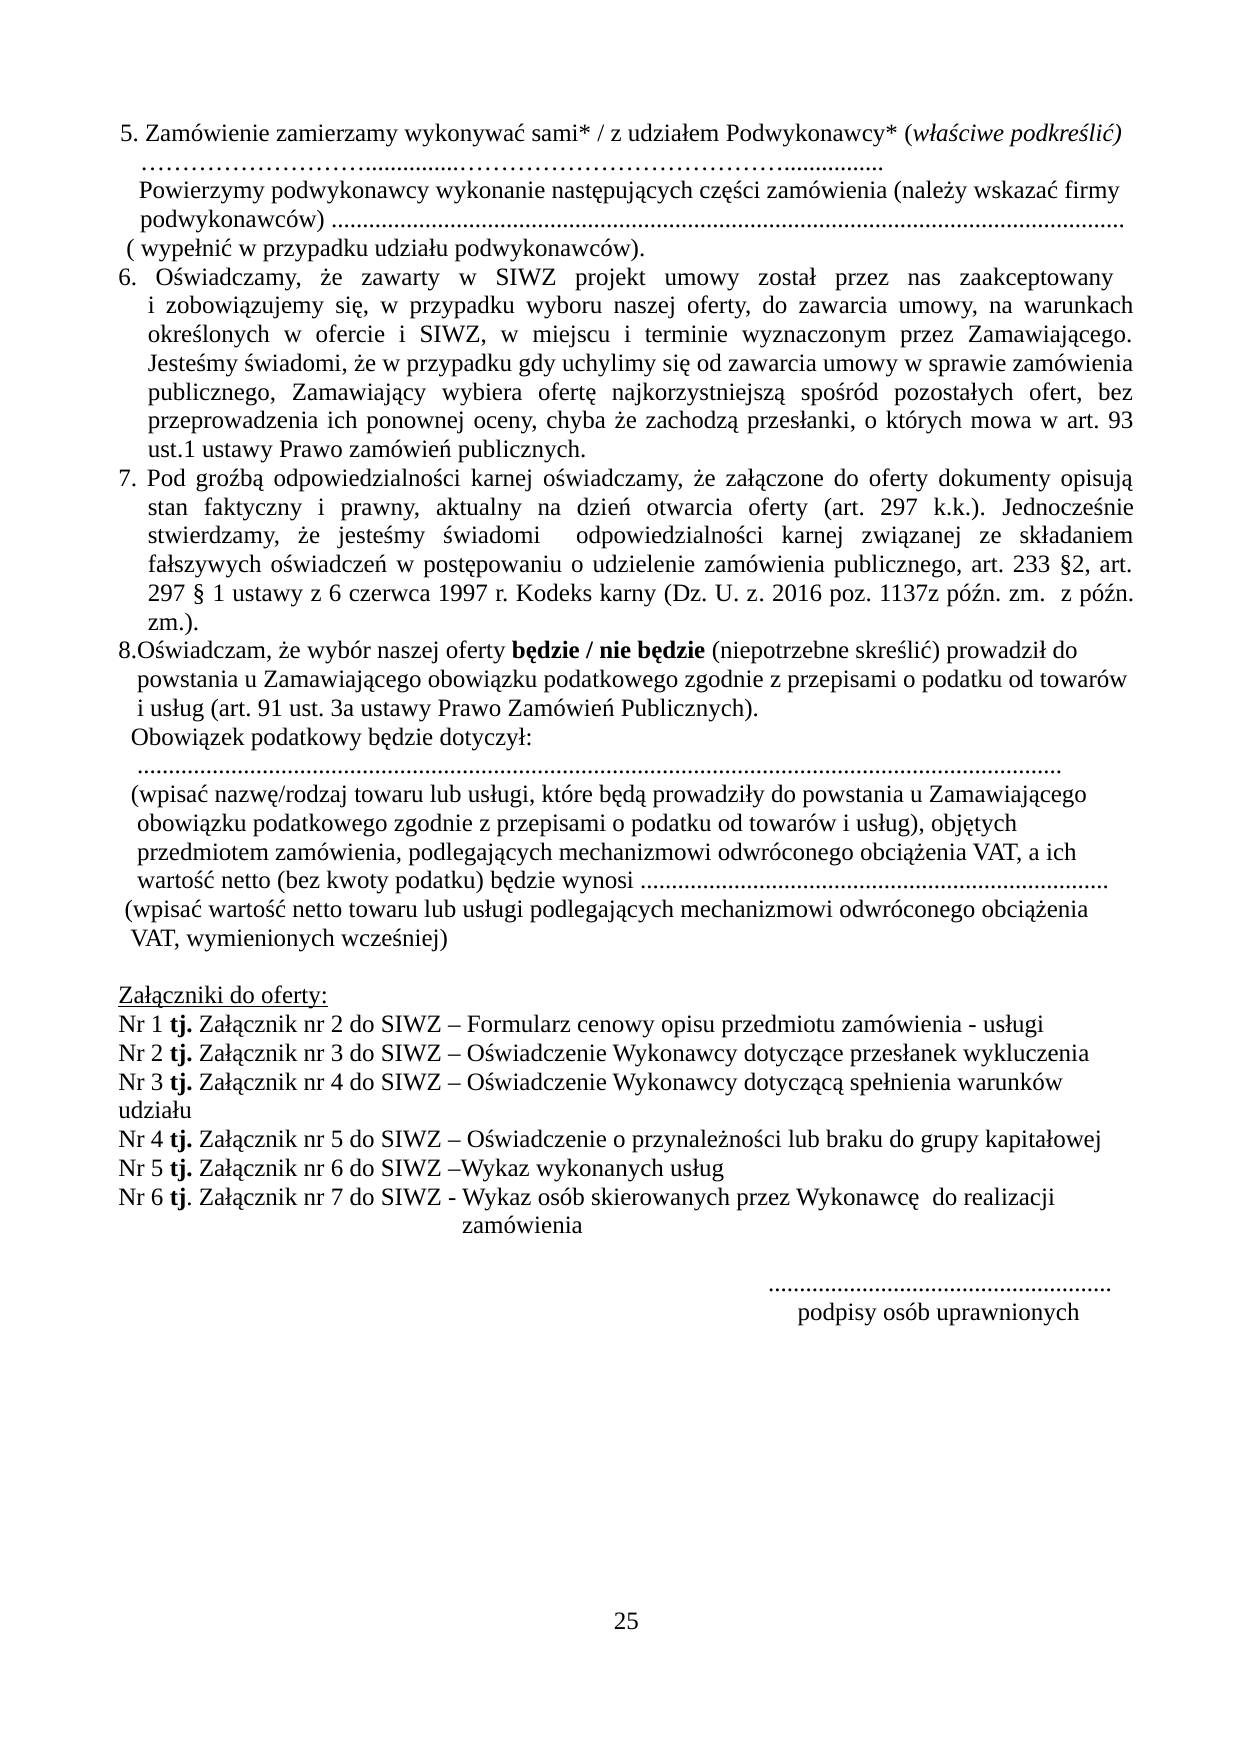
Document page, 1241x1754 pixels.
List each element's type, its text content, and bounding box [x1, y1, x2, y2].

text ....................................................... [768, 1268, 1134, 1297]
text podpisy osób uprawnionych [797, 1297, 1134, 1326]
text zamówienia [118, 1211, 1134, 1239]
text VAT, wymienionych wcześniej) [118, 923, 1134, 952]
text Nr 3 tj. Załącznik nr 4 do SIWZ – Oświadczenie Wykonawcy dotyczącą spełnienia warunków udziału [118, 1067, 1134, 1124]
text 5. Zamówienie zamierzamy wykonywać sami* / z udziałem Podwykonawcy* (właściwe podkreślić) ………………………...............…………………………………................ [120, 118, 1134, 176]
text Obowiązek podatkowy będzie dotyczył: .................................................................................................................................................... (wpisać nazwę/rodzaj towaru lub usługi, które będą prowadziły do powstania u Zamawiającego [118, 722, 1134, 808]
text 6. Oświadczamy, że zawarty w SIWZ projekt umowy został przez nas zaakceptowany i zobowiązujemy się, w przypadku wyboru naszej oferty, do zawarcia umowy, na warunkach określonych w ofercie i SIWZ, w miejscu i terminie wyznaczonym przez Zamawiającego. Jesteśmy świadomi, że w przypadku gdy uchylimy się od zawarcia umowy w sprawie zamówienia publicznego, Zamawiający wybiera ofertę najkorzystniejszą spośród pozostałych ofert, bez przeprowadzenia ich ponownej oceny, chyba że zachodzą przesłanki, o których mowa w art. 93 ust.1 ustawy Prawo zamówień publicznych. [118, 262, 1134, 463]
text Nr 1 tj. Załącznik nr 2 do SIWZ – Formularz cenowy opisu przedmiotu zamówienia - usługi [118, 1009, 1134, 1038]
text wartość netto (bez kwoty podatku) będzie wynosi ........................................................................... (wpisać wartość netto towaru lub usługi podlegających mechanizmowi odwróconego obciążenia [118, 866, 1134, 923]
text powstania u Zamawiającego obowiązku podatkowego zgodnie z przepisami o podatku od towarów [118, 664, 1134, 693]
text 7. Pod groźbą odpowiedzialności karnej oświadczamy, że załączone do oferty dokumenty opisują stan faktyczny i prawny, aktualny na dzień otwarcia oferty (art. 297 k.k.). Jednocześnie stwierdzamy, że jesteśmy świadomi odpowiedzialności karnej związanej ze składaniem fałszywych oświadczeń w postępowaniu o udzielenie zamówienia publicznego, art. 233 §2, art. 297 § 1 ustawy z 6 czerwca 1997 r. Kodeks karny (Dz. U. z. 2016 poz. 1137z późn. zm. z późn. zm.). [118, 463, 1134, 636]
text Nr 6 tj. Załącznik nr 7 do SIWZ - Wykaz osób skierowanych przez Wykonawcę do realizacji [118, 1182, 1134, 1211]
text ( wypełnić w przypadku udziału podwykonawców). [120, 233, 1134, 262]
text obowiązku podatkowego zgodnie z przepisami o podatku od towarów i usług), objętych [118, 808, 1134, 837]
text Nr 5 tj. Załącznik nr 6 do SIWZ –Wykaz wykonanych usług [118, 1153, 1134, 1182]
text Powierzymy podwykonawcy wykonanie następujących części zamówienia (należy wskazać firmy podwykonawców) ............................................................................................................................... [138, 176, 1134, 233]
text Nr 4 tj. Załącznik nr 5 do SIWZ – Oświadczenie o przynależności lub braku do grupy kapitałowej [118, 1124, 1134, 1153]
text Załączniki do oferty: [118, 981, 1134, 1009]
text Nr 2 tj. Załącznik nr 3 do SIWZ – Oświadczenie Wykonawcy dotyczące przesłanek wykluczenia [118, 1038, 1134, 1067]
text i usług (art. 91 ust. 3a ustawy Prawo Zamówień Publicznych). [118, 693, 1134, 722]
text 8.Oświadczam, że wybór naszej oferty będzie / nie będzie (niepotrzebne skreślić) prowadził do [118, 636, 1134, 664]
text przedmiotem zamówienia, podlegających mechanizmowi odwróconego obciążenia VAT, a ich [118, 837, 1134, 866]
